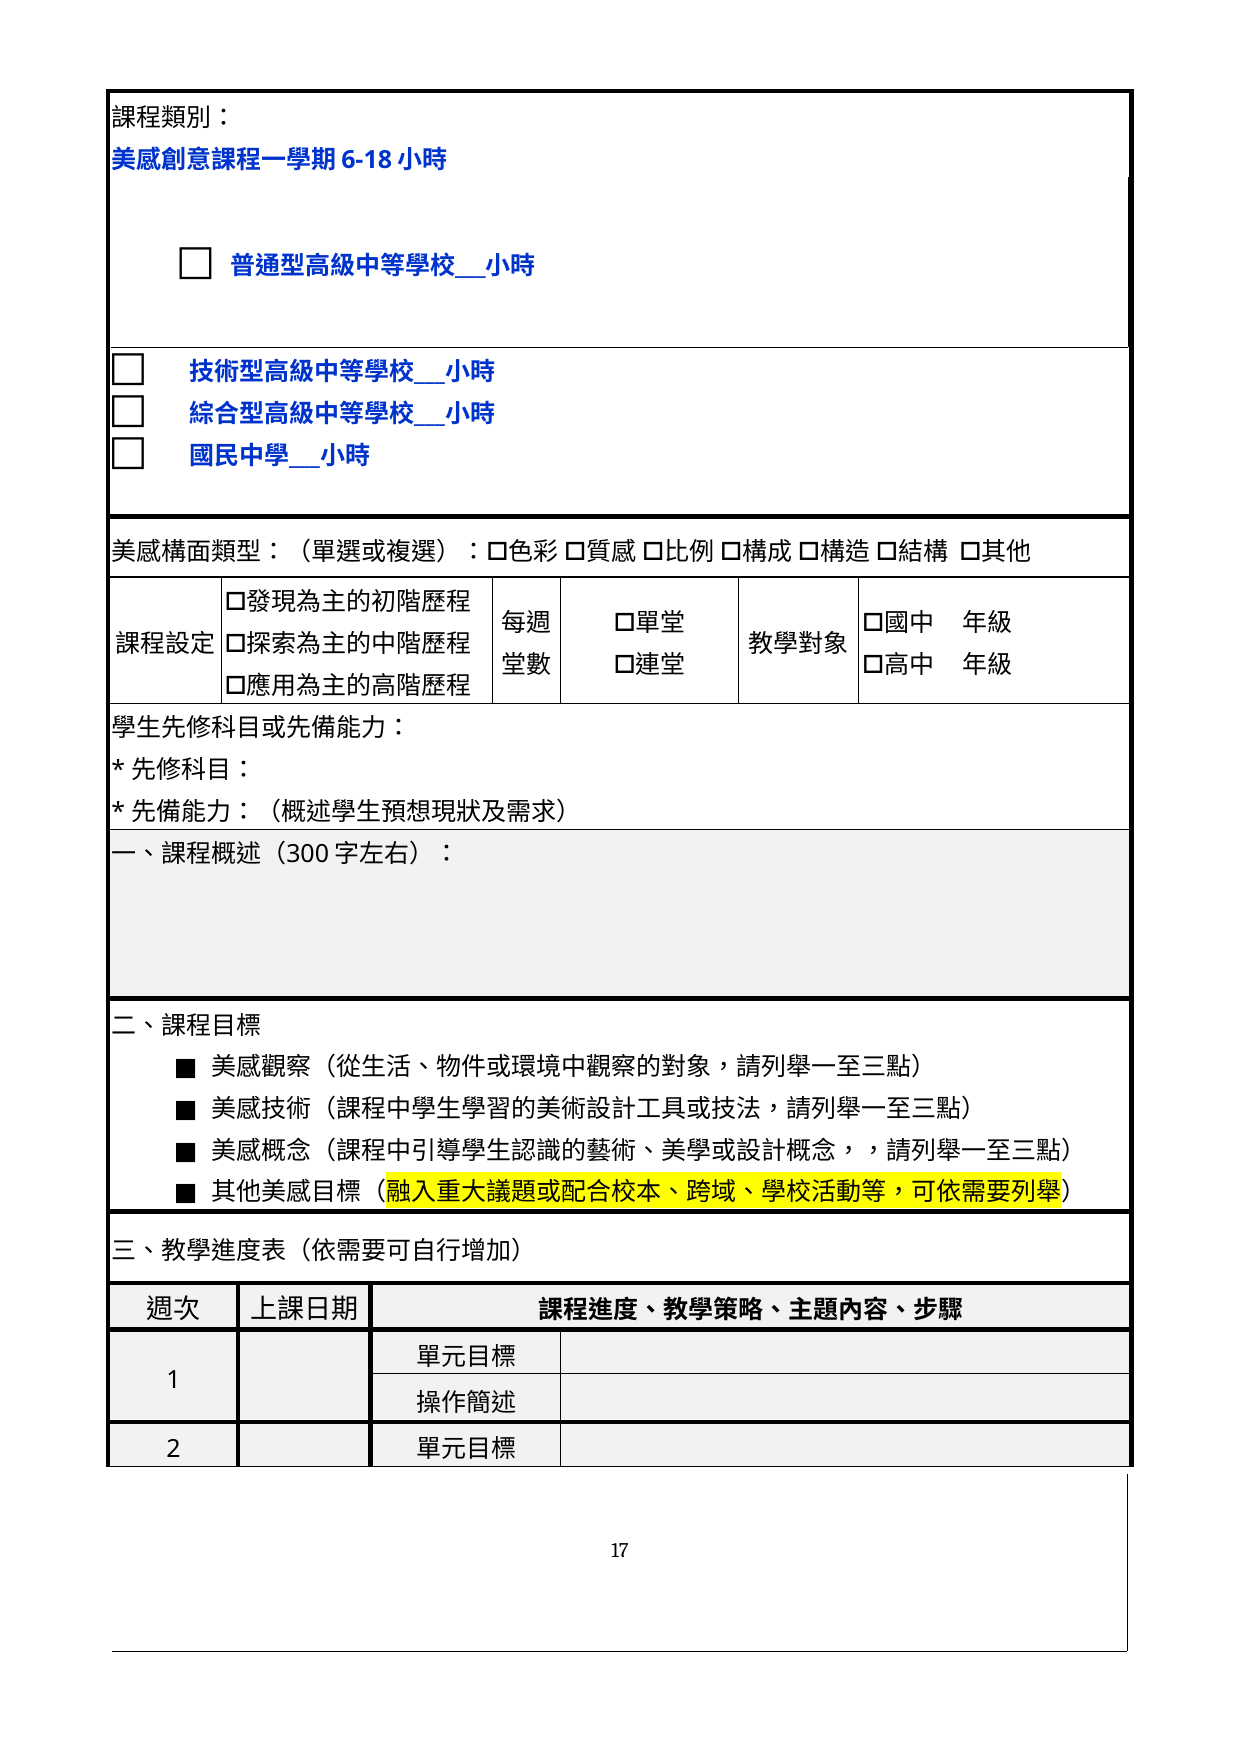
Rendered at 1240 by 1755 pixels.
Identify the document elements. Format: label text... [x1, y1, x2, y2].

table_cell 每週堂數 [493, 578, 560, 702]
table_cell □單堂 □連堂 [561, 578, 738, 702]
table_cell 課程設定 [110, 578, 221, 702]
table_cell [561, 1374, 1129, 1419]
table_cell 1 [110, 1332, 236, 1419]
table_cell 操作簡述 [373, 1374, 560, 1419]
table_cell 三、教學進度表（依需要可自行增加） [110, 1214, 1129, 1281]
table_cell □發現為主的初階歷程 □探索為主的中階歷程 □應用為主的高階歷程 [222, 578, 492, 702]
table_cell □國中 年級 □高中 年級 [859, 578, 1129, 702]
table_cell 教學對象 [739, 578, 858, 702]
table_cell [240, 1332, 368, 1419]
table_cell 美感構面類型：（單選或複選）：□色彩 □質感 □比例 □構成 □構造 □結構 □其他 [110, 519, 1129, 576]
table_cell 課程類別： 美感創意課程一學期6-18小時 普通型高級中等學校___小時 技術型高級中等學校___小時 綜合型高級中等學校___小時 國民中學___小時 [110, 93, 1129, 514]
table_cell 學生先修科目或先備能力： * 先修科目： * 先備能力：（概述學生預想現狀及需求） [110, 704, 1129, 828]
table_cell 二、課程目標 美感觀察（從生活、物件或環境中觀察的對象，請列舉一至三點） 美感技術（課程中學生學習的美術設計工具或技法，請列舉一至三點） 美感概念（課程中引導學生認識的藝術、美學或設計概念，，請列舉一至三點） 其他美感目標（融入重大議題或配合校本、跨域、學校活動等，可依需要列舉） [110, 1001, 1129, 1209]
